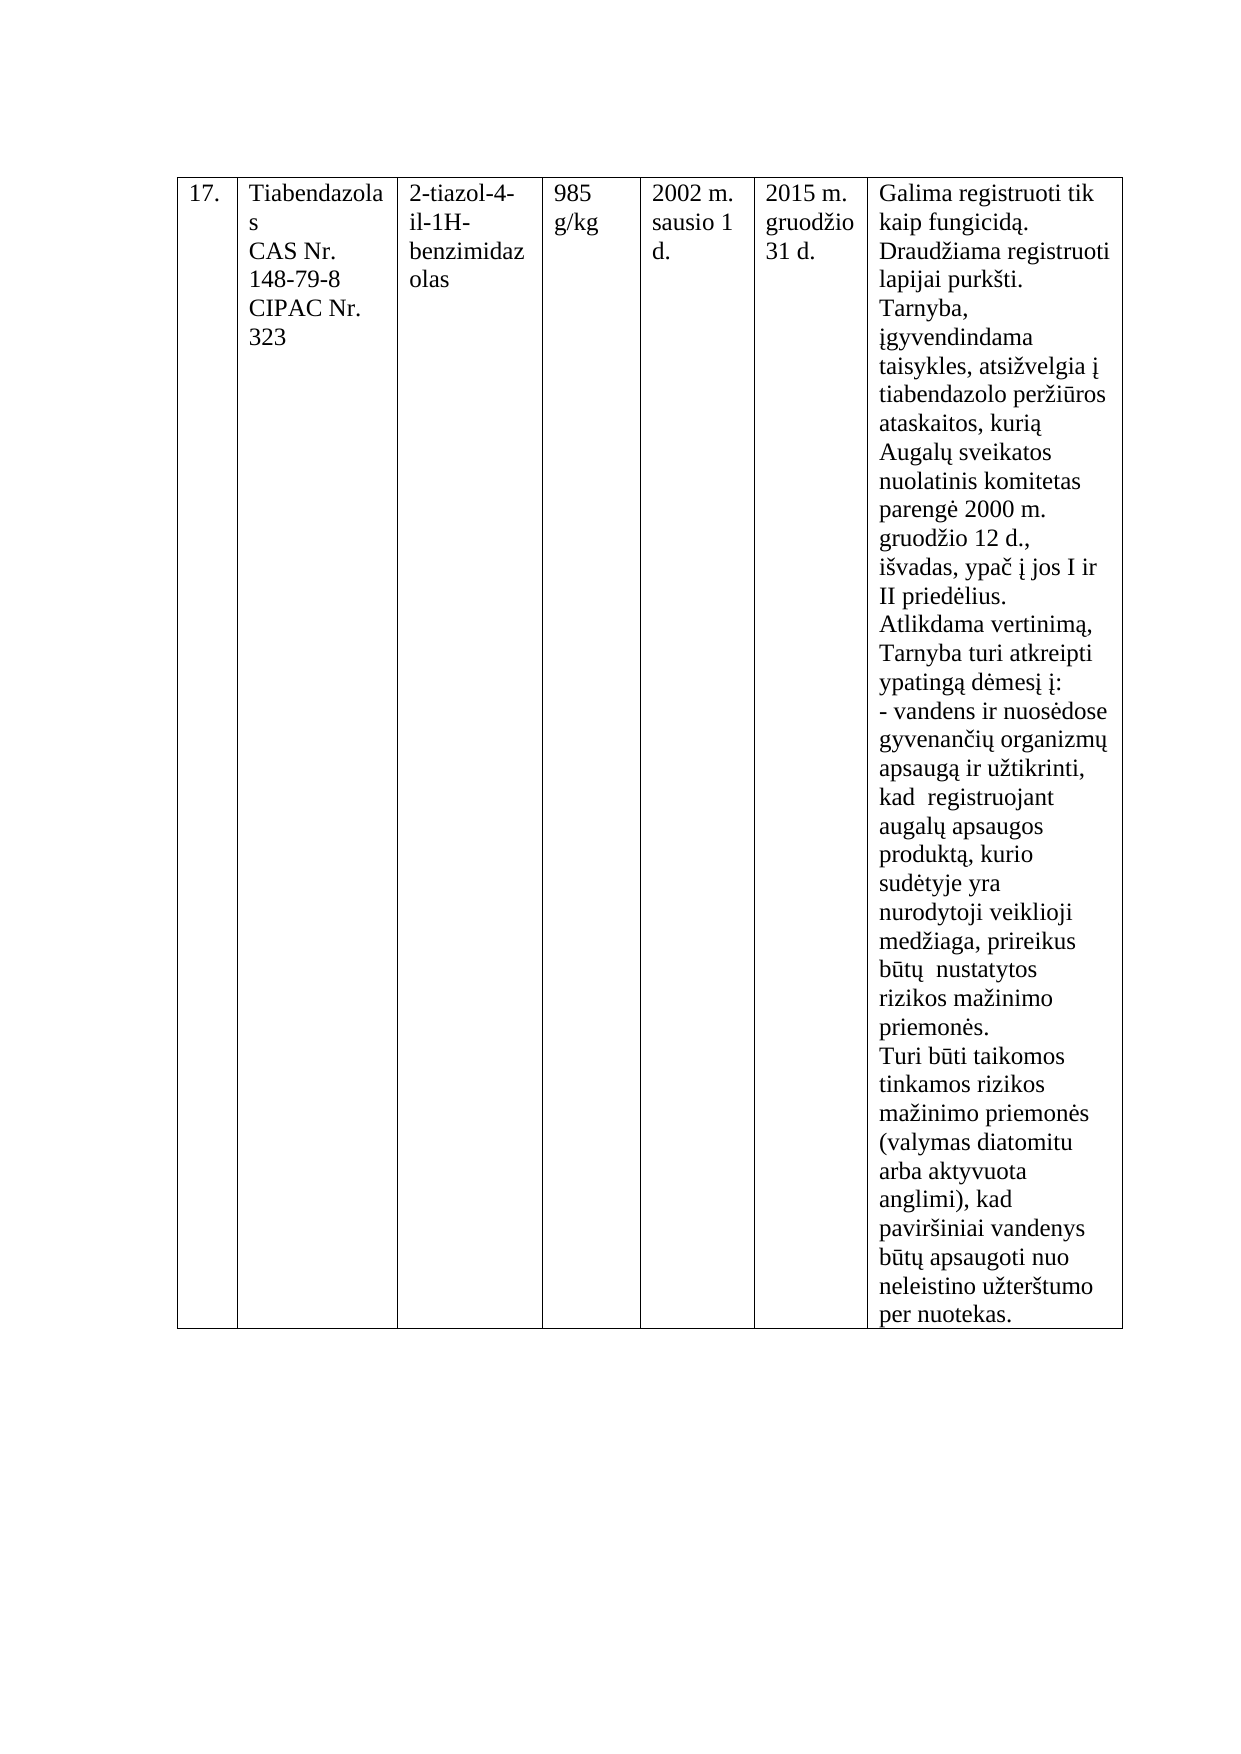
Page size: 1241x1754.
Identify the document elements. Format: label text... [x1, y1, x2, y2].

table_cell 2-tiazol-4-il-1H-benzimidazolas [398, 178, 542, 1328]
table_cell 17. [178, 178, 237, 1328]
table_cell 2002 m. sausio 1 d. [641, 178, 754, 1328]
table_cell Tiabendazolas CAS Nr. 148-79-8 CIPAC Nr. 323 [238, 178, 397, 1328]
table_cell 985 g/kg [543, 178, 640, 1328]
table_cell Galima registruoti tik kaip fungicidą. Draudžiama registruoti lapijai purkšti. Tarnyba, įgyvendindama taisykles, atsižvelgia į tiabendazolo peržiūros ataskaitos, kurią Augalų sveikatos nuolatinis komitetas parengė 2000 m. gruodžio 12 d., išvadas, ypač į jos I ir II priedėlius. Atlikdama vertinimą, Tarnyba turi atkreipti ypatingą dėmesį į: - vandens ir nuosėdose gyvenančių organizmų apsaugą ir užtikrinti, kad registruojant augalų apsaugos produktą, kurio sudėtyje yra nurodytoji veiklioji medžiaga, prireikus būtų nustatytos rizikos mažinimo priemonės. Turi būti taikomos tinkamos rizikos mažinimo priemonės (valymas diatomitu arba aktyvuota anglimi), kad paviršiniai vandenys būtų apsaugoti nuo neleistino užterštumo per nuotekas. [868, 178, 1122, 1328]
table_cell 2015 m. gruodžio 31 d. [755, 178, 867, 1328]
